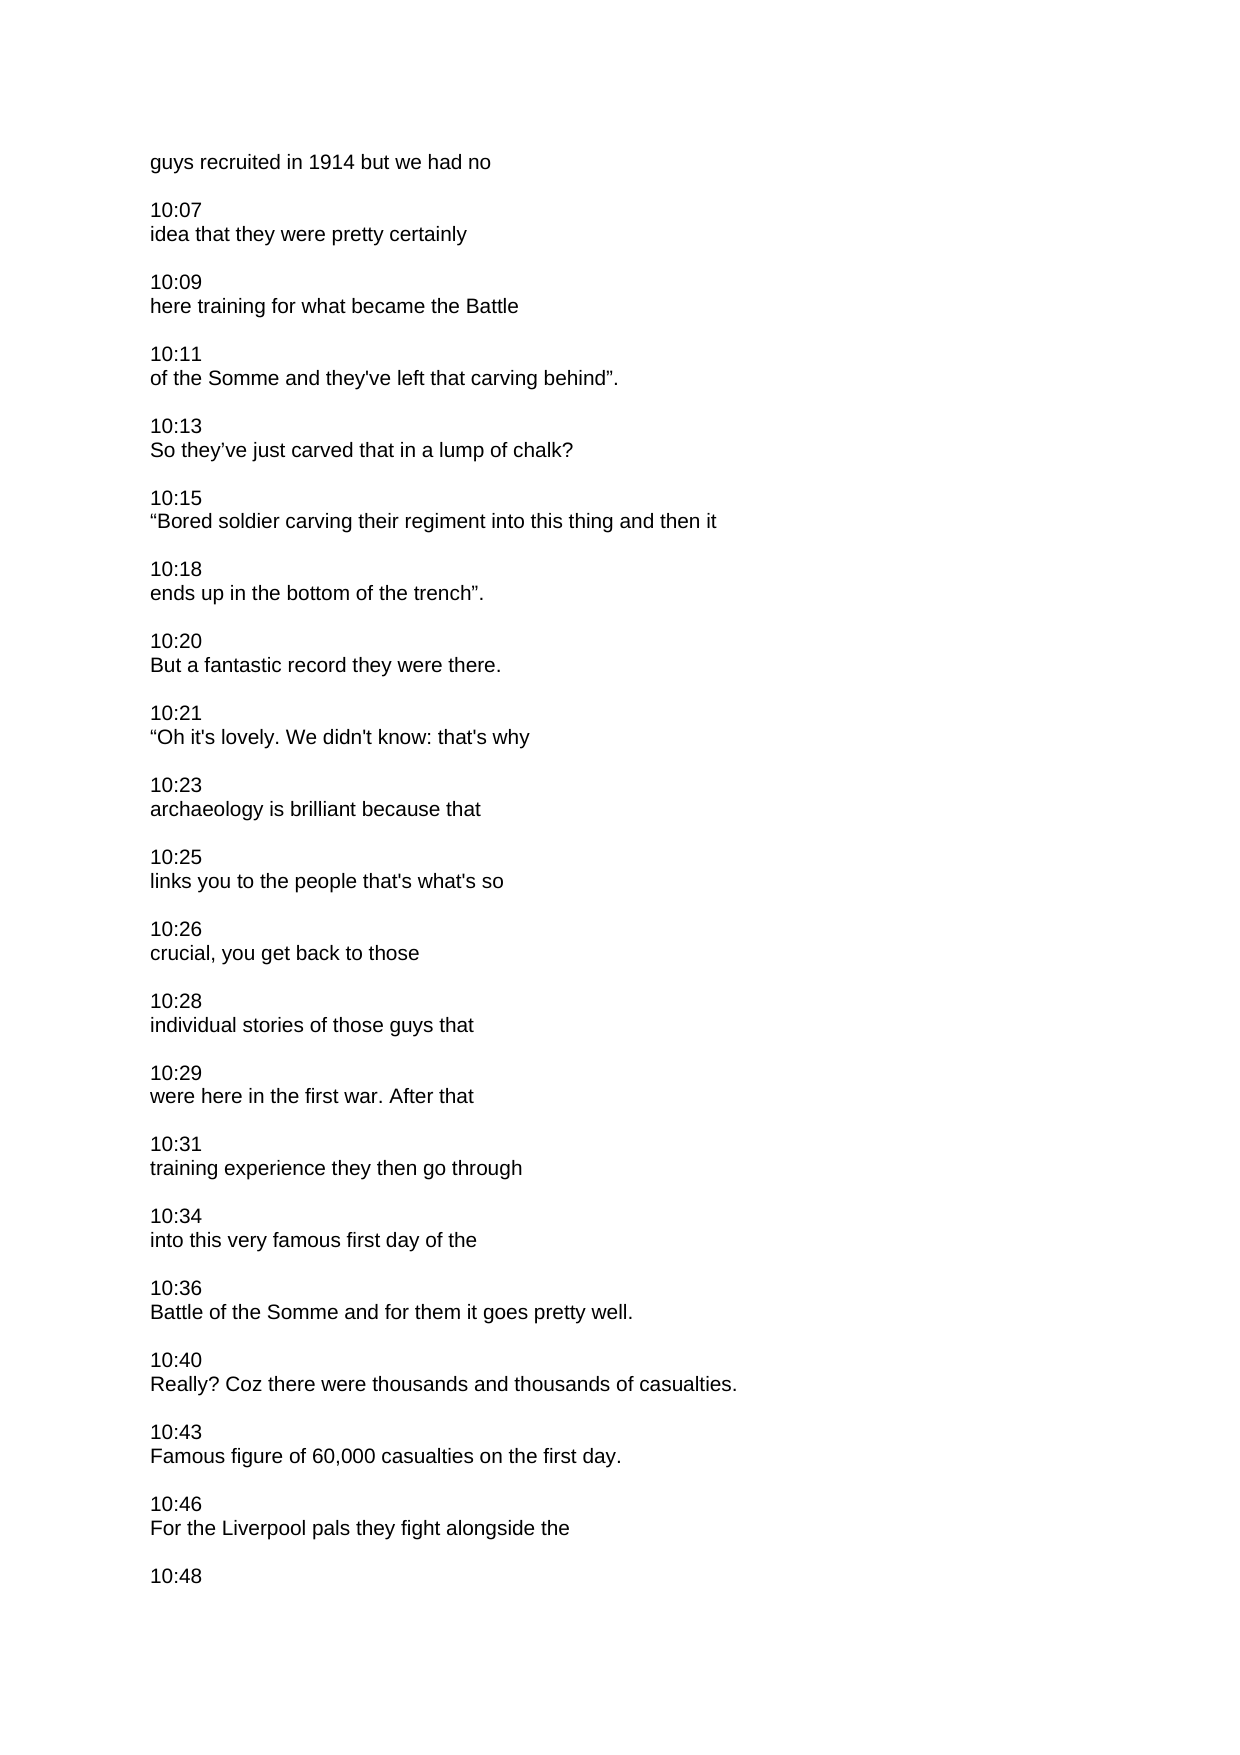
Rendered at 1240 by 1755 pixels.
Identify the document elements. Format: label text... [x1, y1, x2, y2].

text individual stories of those guys that [150, 1012, 1089, 1036]
text 10:36 [150, 1276, 1089, 1300]
text “Oh it's lovely. We didn't know: that's why [150, 725, 1089, 749]
text training experience they then go through [150, 1156, 1089, 1180]
text crucial, you get back to those [150, 941, 1089, 964]
text 10:40 [150, 1348, 1089, 1372]
text 10:34 [150, 1204, 1089, 1228]
text 10:18 [150, 557, 1089, 581]
text 10:29 [150, 1060, 1089, 1084]
text So they’ve just carved that in a lump of chalk? [150, 437, 1089, 461]
text 10:31 [150, 1132, 1089, 1156]
text 10:48 [150, 1563, 1089, 1587]
text Famous figure of 60,000 casualties on the first day. [150, 1444, 1089, 1468]
text But a fantastic record they were there. [150, 653, 1089, 677]
text 10:28 [150, 988, 1089, 1012]
text archaeology is brilliant because that [150, 797, 1089, 821]
text Battle of the Somme and for them it goes pretty well. [150, 1300, 1089, 1324]
text links you to the people that's what's so [150, 869, 1089, 893]
text ends up in the bottom of the trench”. [150, 581, 1089, 605]
text 10:23 [150, 773, 1089, 797]
text 10:11 [150, 342, 1089, 366]
text 10:43 [150, 1420, 1089, 1444]
text into this very famous first day of the [150, 1228, 1089, 1252]
text here training for what became the Battle [150, 294, 1089, 318]
text “Bored soldier carving their regiment into this thing and then it [150, 509, 1089, 533]
text guys recruited in 1914 but we had no [150, 150, 1089, 174]
text 10:46 [150, 1492, 1089, 1516]
text were here in the first war. After that [150, 1084, 1089, 1108]
text 10:20 [150, 629, 1089, 653]
text 10:25 [150, 845, 1089, 869]
text 10:13 [150, 413, 1089, 437]
text Really? Coz there were thousands and thousands of casualties. [150, 1372, 1089, 1396]
text 10:26 [150, 917, 1089, 941]
text 10:09 [150, 270, 1089, 294]
text 10:15 [150, 485, 1089, 509]
text of the Somme and they've left that carving behind”. [150, 366, 1089, 389]
text 10:21 [150, 701, 1089, 725]
text 10:07 [150, 198, 1089, 222]
text idea that they were pretty certainly [150, 222, 1089, 246]
text For the Liverpool pals they fight alongside the [150, 1516, 1089, 1539]
